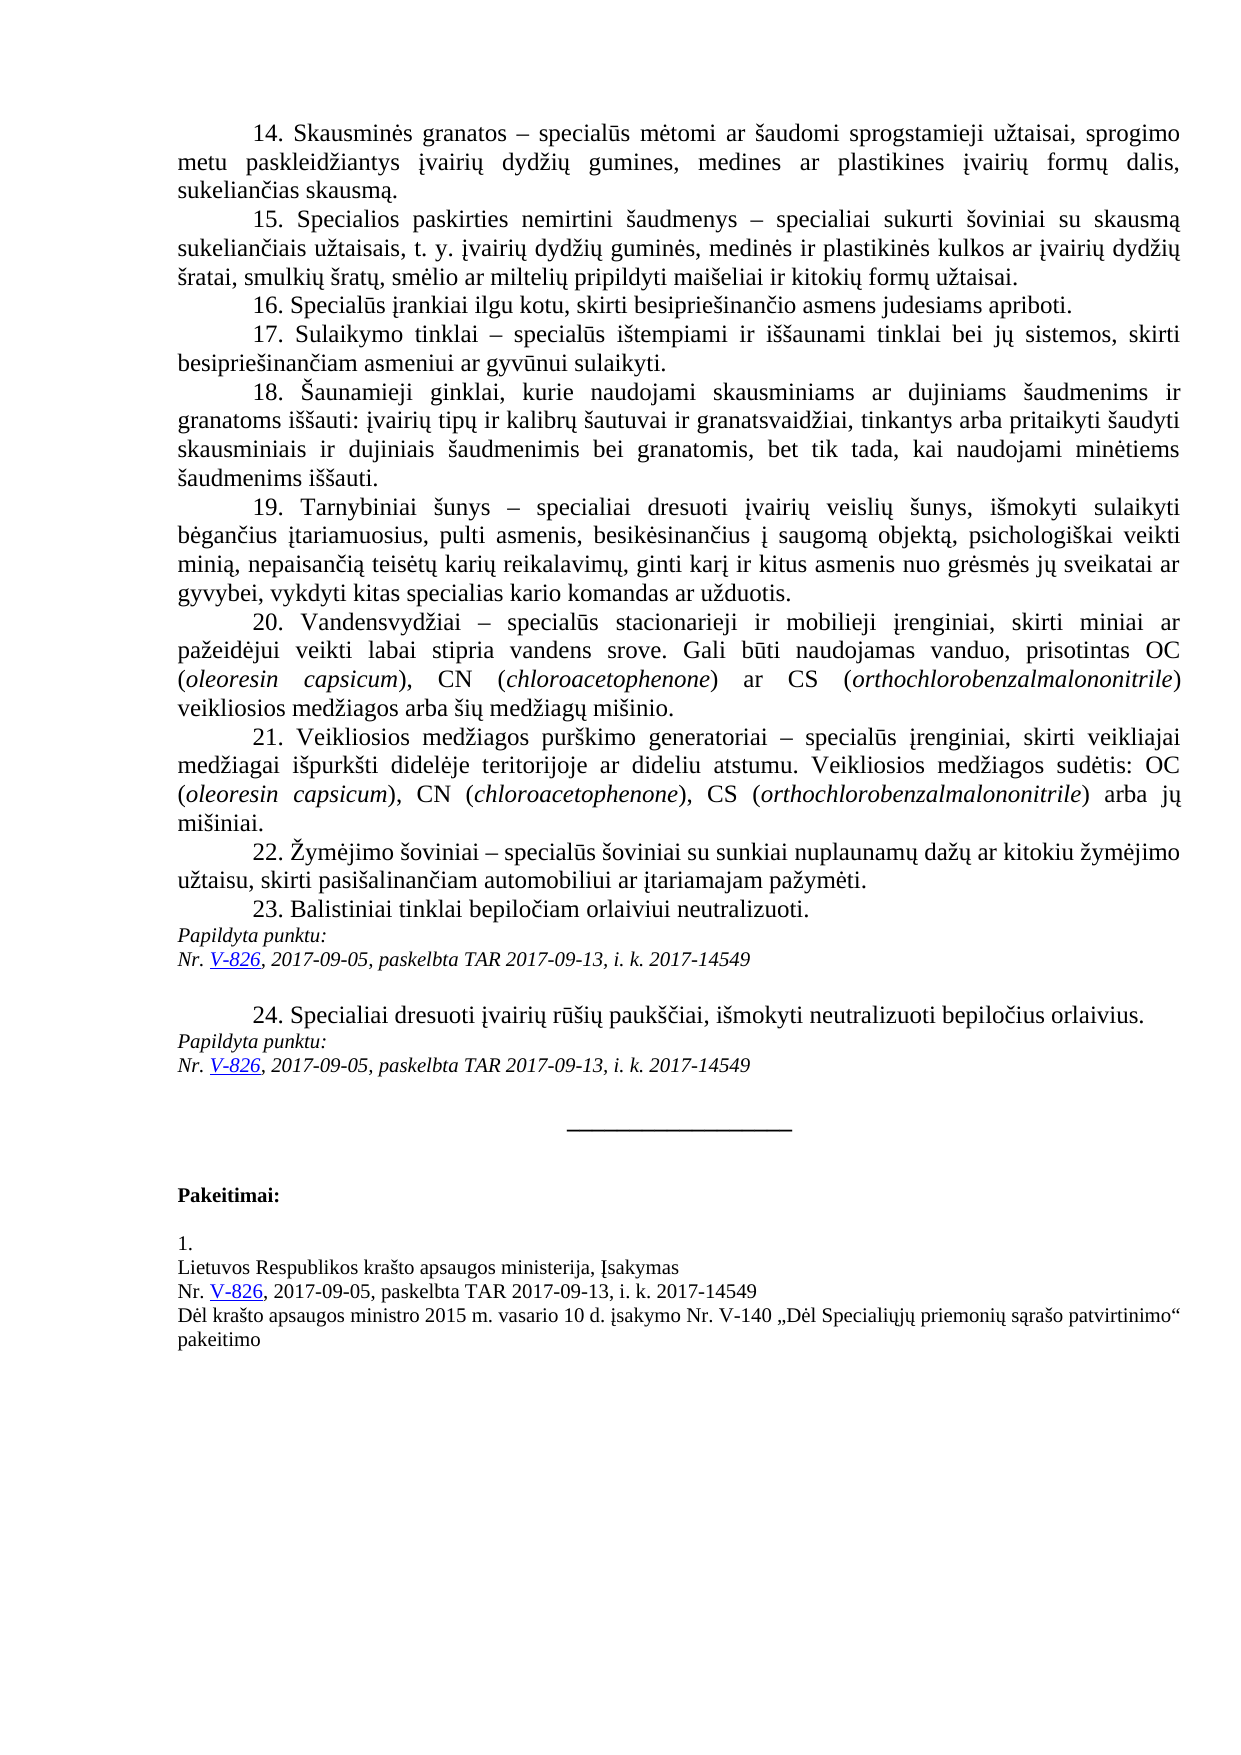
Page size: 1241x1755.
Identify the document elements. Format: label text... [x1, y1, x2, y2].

text 21. Veikliosios medžiagos purškimo generatoriai – specialūs įrenginiai, skirti veikliajai medžiagai išpurkšti didelėje teritorijoje ar dideliu atstumu. Veikliosios medžiagos sudėtis: OC (oleoresin capsicum), CN (chloroacetophenone), CS (orthochlorobenzalmalononitrile) arba jų mišiniai. [177, 722, 1181, 837]
text 22. Žymėjimo šoviniai – specialūs šoviniai su sunkiai nuplaunamų dažų ar kitokiu žymėjimo užtaisu, skirti pasišalinančiam automobiliui ar įtariamajam pažymėti. [177, 837, 1181, 894]
text 19. Tarnybiniai šunys – specialiai dresuoti įvairių veislių šunys, išmokyti sulaikyti bėgančius įtariamuosius, pulti asmenis, besikėsinančius į saugomą objektą, psichologiškai veikti minią, nepaisančią teisėtų karių reikalavimų, ginti karį ir kitus asmenis nuo grėsmės jų sveikatai ar gyvybei, vykdyti kitas specialias kario komandas ar užduotis. [177, 492, 1181, 607]
text 20. Vandensvydžiai – specialūs stacionarieji ir mobilieji įrenginiai, skirti miniai ar pažeidėjui veikti labai stipria vandens srove. Gali būti naudojamas vanduo, prisotintas OC (oleoresin capsicum), CN (chloroacetophenone) ar CS (orthochlorobenzalmalononitrile) veikliosios medžiagos arba šių medžiagų mišinio. [177, 607, 1181, 722]
text Papildyta punktu: [177, 1029, 1181, 1053]
text Pakeitimai: [177, 1182, 1181, 1207]
text Nr. V-826, 2017-09-05, paskelbta TAR 2017-09-13, i. k. 2017-14549 [177, 1053, 1181, 1077]
text 17. Sulaikymo tinklai – specialūs ištempiami ir iššaunami tinklai bei jų sistemos, skirti besipriešinančiam asmeniui ar gyvūnui sulaikyti. [177, 319, 1181, 377]
text Nr. V-826, 2017-09-05, paskelbta TAR 2017-09-13, i. k. 2017-14549 [177, 1279, 1181, 1303]
text Papildyta punktu: [177, 923, 1181, 947]
text Dėl krašto apsaugos ministro 2015 m. vasario 10 d. įsakymo Nr. V-140 „Dėl Specialiųjų priemonių sąrašo patvirtinimo“ pakeitimo [177, 1303, 1181, 1351]
text 16. Specialūs įrankiai ilgu kotu, skirti besipriešinančio asmens judesiams apriboti. [177, 291, 1181, 319]
text Nr. V-826, 2017-09-05, paskelbta TAR 2017-09-13, i. k. 2017-14549 [177, 947, 1181, 971]
text 18. Šaunamieji ginklai, kurie naudojami skausminiams ar dujiniams šaudmenims ir granatoms iššauti: įvairių tipų ir kalibrų šautuvai ir granatsvaidžiai, tinkantys arba pritaikyti šaudyti skausminiais ir dujiniais šaudmenimis bei granatomis, bet tik tada, kai naudojami minėtiems šaudmenims iššauti. [177, 377, 1181, 492]
text Lietuvos Respublikos krašto apsaugos ministerija, Įsakymas [177, 1255, 1181, 1279]
text 14. Skausminės granatos – specialūs mėtomi ar šaudomi sprogstamieji užtaisai, sprogimo metu paskleidžiantys įvairių dydžių gumines, medines ar plastikines įvairių formų dalis, sukeliančias skausmą. [177, 118, 1181, 204]
text 15. Specialios paskirties nemirtini šaudmenys – specialiai sukurti šoviniai su skausmą sukeliančiais užtaisais, t. y. įvairių dydžių guminės, medinės ir plastikinės kulkos ar įvairių dydžių šratai, smulkių šratų, smėlio ar miltelių pripildyti maišeliai ir kitokių formų užtaisai. [177, 204, 1181, 291]
text 24. Specialiai dresuoti įvairių rūšių paukščiai, išmokyti neutralizuoti bepiločius orlaivius. [177, 1000, 1181, 1029]
text 23. Balistiniai tinklai bepiločiam orlaiviui neutralizuoti. [177, 894, 1181, 923]
text __________________ [177, 1106, 1181, 1134]
text 1. [177, 1231, 1181, 1255]
